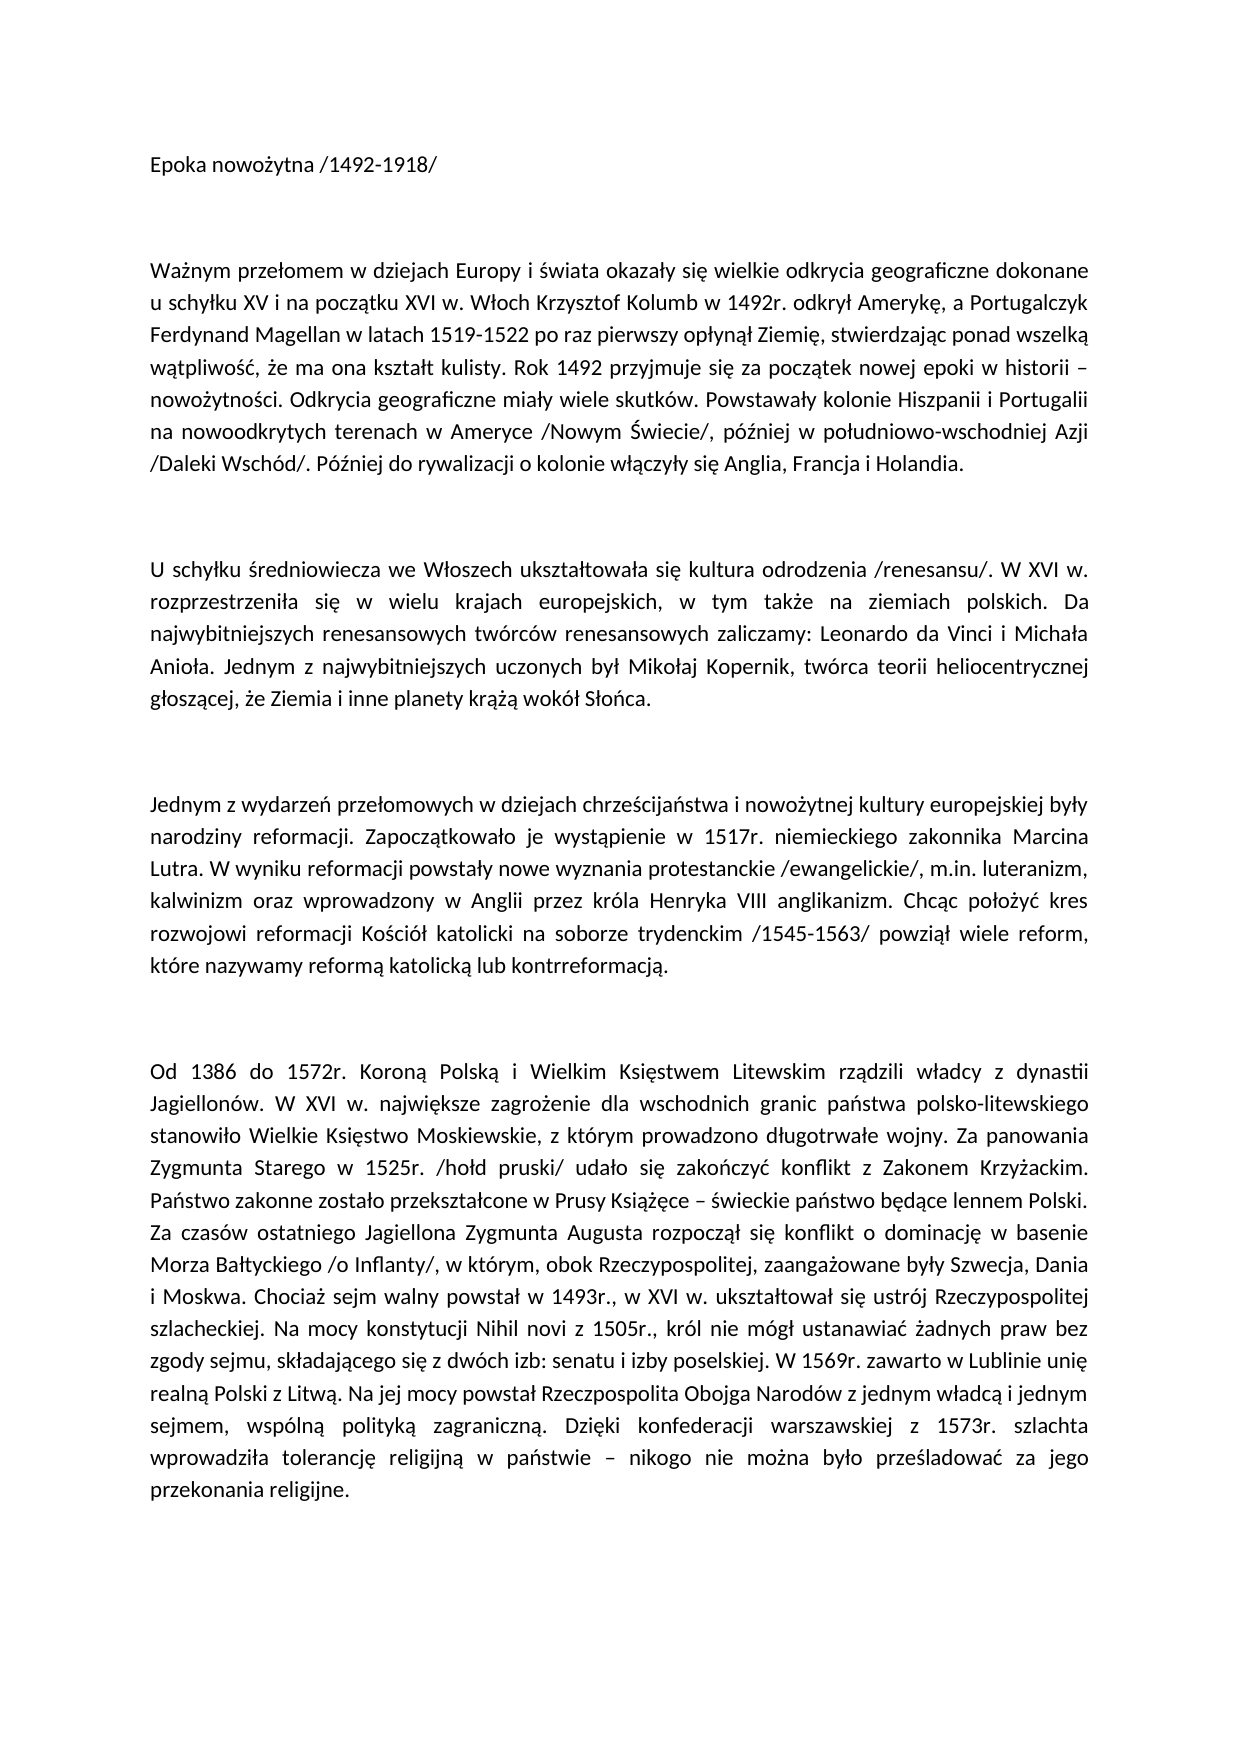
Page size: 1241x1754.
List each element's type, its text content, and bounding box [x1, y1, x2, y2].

text Od 1386 do 1572r. Koroną Polską i Wielkim Księstwem Litewskim rządzili władcy z dynastii Jagiellonów. W XVI w. największe zagrożenie dla wschodnich granic państwa polsko-litewskiego stanowiło Wielkie Księstwo Moskiewskie, z którym prowadzono długotrwałe wojny. Za panowania Zygmunta Starego w 1525r. /hołd pruski/ udało się zakończyć konflikt z Zakonem Krzyżackim. Państwo zakonne zostało przekształcone w Prusy Książęce – świeckie państwo będące lennem Polski. Za czasów ostatniego Jagiellona Zygmunta Augusta rozpoczął się konflikt o dominację w basenie Morza Bałtyckiego /o Inflanty/, w którym, obok Rzeczypospolitej, zaangażowane były Szwecja, Dania i Moskwa. Chociaż sejm walny powstał w 1493r., w XVI w. ukształtował się ustrój Rzeczypospolitej szlacheckiej. Na mocy konstytucji Nihil novi z 1505r., król nie mógł ustanawiać żadnych praw bez zgody sejmu, składającego się z dwóch izb: senatu i izby poselskiej. W 1569r. zawarto w Lublinie unię realną Polski z Litwą. Na jej mocy powstał Rzeczpospolita Obojga Narodów z jednym władcą i jednym sejmem, wspólną polityką zagraniczną. Dzięki konfederacji warszawskiej z 1573r. szlachta wprowadziła tolerancję religijną w państwie – nikogo nie można było prześladować za jego przekonania religijne. [150, 1057, 1090, 1503]
text Ważnym przełomem w dziejach Europy i świata okazały się wielkie odkrycia geograficzne dokonane u schyłku XV i na początku XVI w. Włoch Krzysztof Kolumb w 1492r. odkrył Amerykę, a Portugalczyk Ferdynand Magellan w latach 1519-1522 po raz pierwszy opłynął Ziemię, stwierdzając ponad wszelką wątpliwość, że ma ona kształt kulisty. Rok 1492 przyjmuje się za początek nowej epoki w historii – nowożytności. Odkrycia geograficzne miały wiele skutków. Powstawały kolonie Hiszpanii i Portugalii na nowoodkrytych terenach w Ameryce /Nowym Świecie/, później w południowo-wschodniej Azji /Daleki Wschód/. Później do rywalizacji o kolonie włączyły się Anglia, Francja i Holandia. [150, 256, 1090, 477]
text Epoka nowożytna /1492-1918/ [150, 150, 1090, 178]
text Jednym z wydarzeń przełomowych w dziejach chrześcijaństwa i nowożytnej kultury europejskiej były narodziny reformacji. Zapoczątkowało je wystąpienie w 1517r. niemieckiego zakonnika Marcina Lutra. W wyniku reformacji powstały nowe wyznania protestanckie /ewangelickie/, m.in. luteranizm, kalwinizm oraz wprowadzony w Anglii przez króla Henryka VIII anglikanizm. Chcąc położyć kres rozwojowi reformacji Kościół katolicki na soborze trydenckim /1545-1563/ powziął wiele reform, które nazywamy reformą katolicką lub kontrreformacją. [150, 790, 1090, 979]
text U schyłku średniowiecza we Włoszech ukształtowała się kultura odrodzenia /renesansu/. W XVI w. rozprzestrzeniła się w wielu krajach europejskich, w tym także na ziemiach polskich. Da najwybitniejszych renesansowych twórców renesansowych zaliczamy: Leonardo da Vinci i Michała Anioła. Jednym z najwybitniejszych uczonych był Mikołaj Kopernik, twórca teorii heliocentrycznej głoszącej, że Ziemia i inne planety krążą wokół Słońca. [150, 555, 1090, 712]
